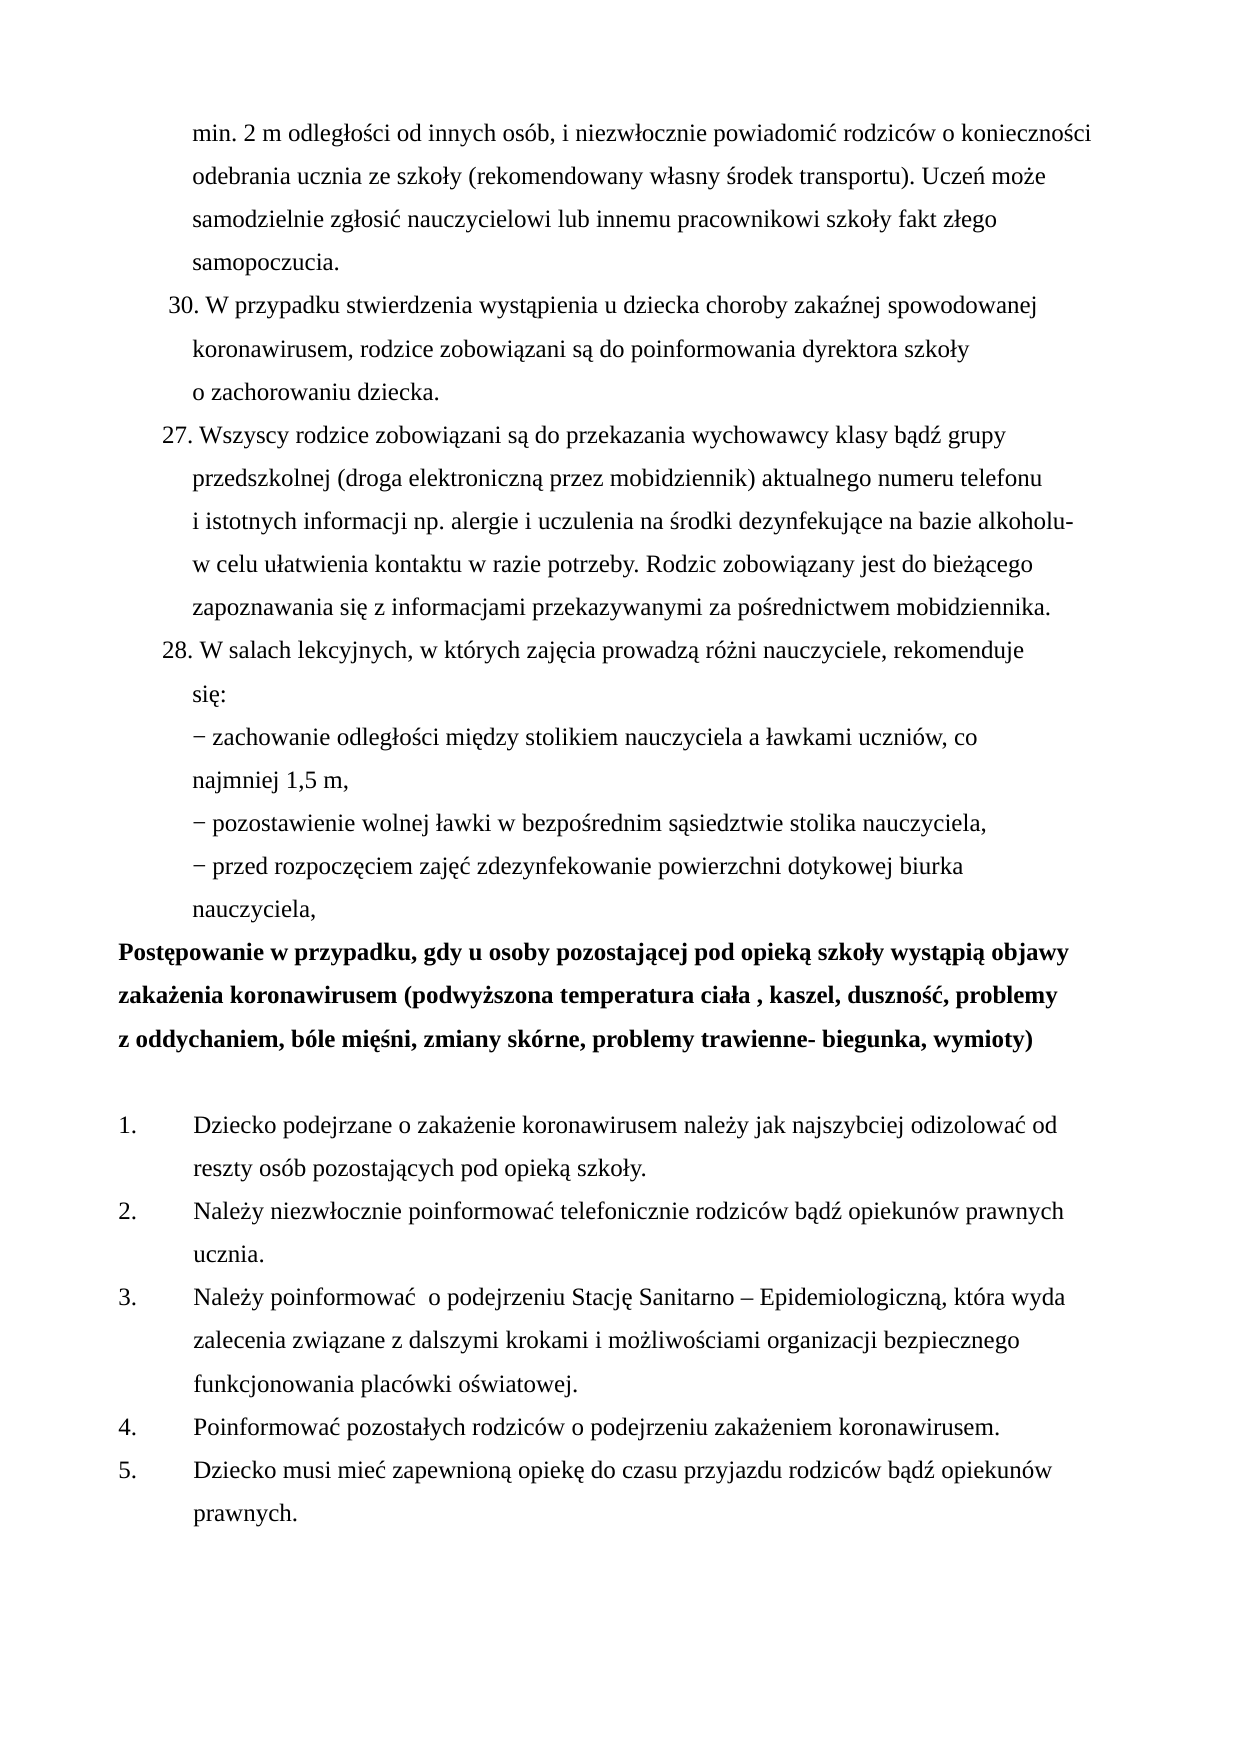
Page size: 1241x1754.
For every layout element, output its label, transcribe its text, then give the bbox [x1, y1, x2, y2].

text min. 2 m odległości od innych osób, i niezwłocznie powiadomić rodziców o konieczności odebrania ucznia ze szkoły (rekomendowany własny środek transportu). Uczeń może samodzielnie zgłosić nauczycielowi lub innemu pracownikowi szkoły fakt złego samopoczucia. 30. W przypadku stwierdzenia wystąpienia u dziecka choroby zakaźnej spowodowanej koronawirusem, rodzice zobowiązani są do poinformowania dyrektora szkoły o zachorowaniu dziecka. 27. Wszyscy rodzice zobowiązani są do przekazania wychowawcy klasy bądź grupy przedszkolnej (droga elektroniczną przez mobidziennik) aktualnego numeru telefonu i istotnych informacji np. alergie i uczulenia na środki dezynfekujące na bazie alkoholu- w celu ułatwienia kontaktu w razie potrzeby. Rodzic zobowiązany jest do bieżącego zapoznawania się z informacjami przekazywanymi za pośrednictwem mobidziennika. 28. W salach lekcyjnych, w których zajęcia prowadzą różni nauczyciele, rekomenduje się: − zachowanie odległości między stolikiem nauczyciela a ławkami uczniów, co najmniej 1,5 m, − pozostawienie wolnej ławki w bezpośrednim sąsiedztwie stolika nauczyciela, − przed rozpoczęciem zajęć zdezynfekowanie powierzchni dotykowej biurka nauczyciela, Postępowanie w przypadku, gdy u osoby pozostającej pod opieką szkoły wystąpią objawy zakażenia koronawirusem (podwyższona temperatura ciała , kaszel, duszność, problemy z oddychaniem, bóle mięśni, zmiany skórne, problemy trawienne- biegunka, wymioty) [118, 118, 1122, 1052]
list Dziecko musi mieć zapewnioną opiekę do czasu przyjazdu rodziców bądź opiekunów prawnych. [118, 1455, 1122, 1527]
list Należy poinformować o podejrzeniu Stację Sanitarno – Epidemiologiczną, która wyda zalecenia związane z dalszymi krokami i możliwościami organizacji bezpiecznego funkcjonowania placówki oświatowej. [118, 1282, 1122, 1397]
list Należy niezwłocznie poinformować telefonicznie rodziców bądź opiekunów prawnych ucznia. [118, 1196, 1122, 1268]
list Dziecko podejrzane o zakażenie koronawirusem należy jak najszybciej odizolować od reszty osób pozostających pod opieką szkoły. [118, 1110, 1122, 1182]
list Poinformować pozostałych rodziców o podejrzeniu zakażeniem koronawirusem. [118, 1412, 1122, 1441]
